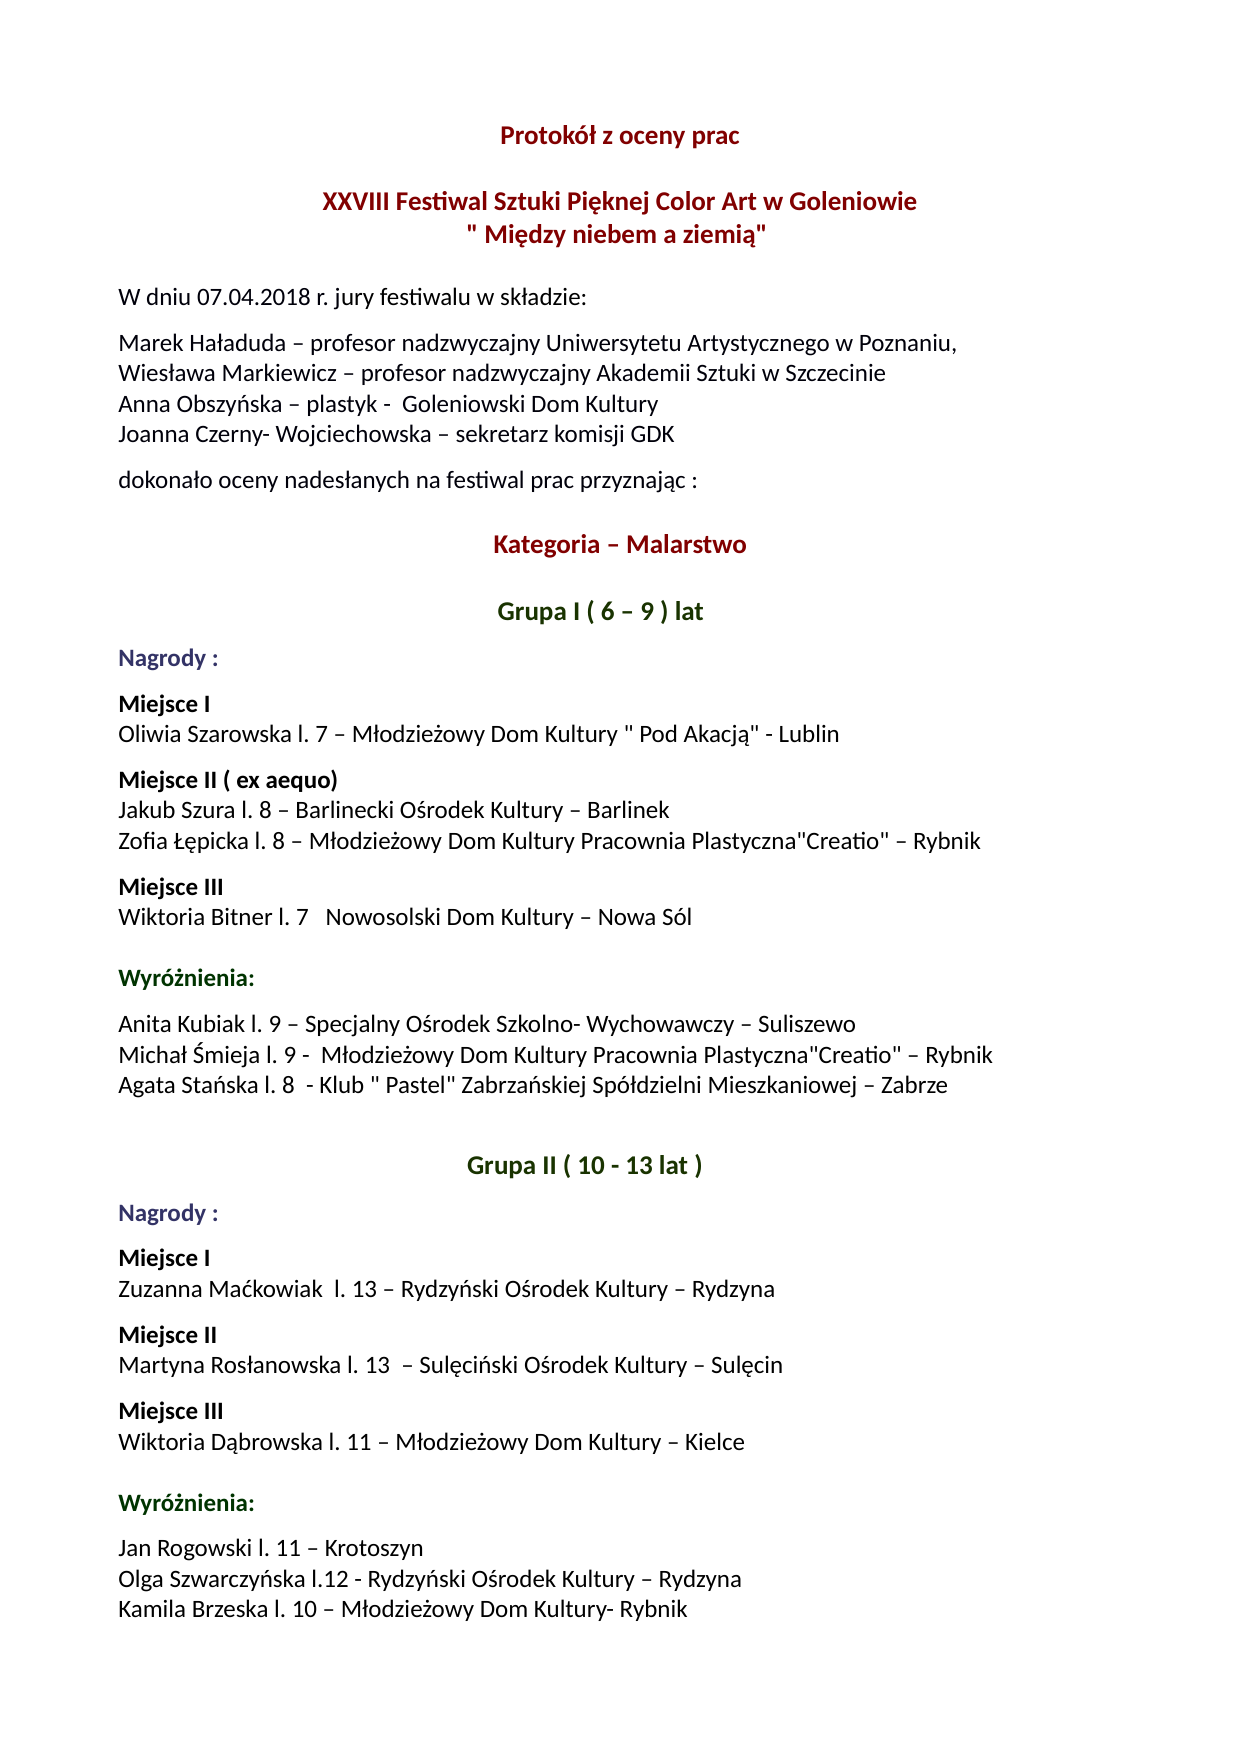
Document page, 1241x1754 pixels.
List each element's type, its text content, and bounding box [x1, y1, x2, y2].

text Michał Śmieja l. 9 - Młodzieżowy Dom Kultury Pracownia Plastyczna"Creatio" – Rybnik [118, 1039, 1122, 1069]
text dokonało oceny nadesłanych na festiwal prac przyznając : [118, 464, 1122, 494]
text Agata Stańska l. 8 - Klub " Pastel" Zabrzańskiej Spółdzielni Mieszkaniowej – Zabrze [118, 1069, 1122, 1100]
text Marek Haładuda – profesor nadzwyczajny Uniwersytetu Artystycznego w Poznaniu, [118, 327, 1122, 357]
text Nagrody : [118, 642, 1122, 672]
text Martyna Rosłanowska l. 13 – Sulęciński Ośrodek Kultury – Sulęcin [118, 1349, 1122, 1380]
text Wyróżnienia: [118, 963, 1122, 993]
text Grupa II ( 10 - 13 lat ) [118, 1148, 1122, 1181]
text Miejsce II ( ex aequo) [118, 764, 1122, 795]
text Anita Kubiak l. 9 – Specjalny Ośrodek Szkolno- Wychowawczy – Suliszewo [118, 1008, 1122, 1039]
text Miejsce I [118, 688, 1122, 718]
text Wiesława Markiewicz – profesor nadzwyczajny Akademii Sztuki w Szczecinie [118, 357, 1122, 388]
text Anna Obszyńska – plastyk - Goleniowski Dom Kultury [118, 388, 1122, 418]
text XXVIII Festiwal Sztuki Pięknej Color Art w Goleniowie [118, 184, 1122, 217]
text Olga Szwarczyńska l.12 - Rydzyński Ośrodek Kultury – Rydzyna [118, 1563, 1122, 1594]
text Jan Rogowski l. 11 – Krotoszyn [118, 1533, 1122, 1563]
text Oliwia Szarowska l. 7 – Młodzieżowy Dom Kultury " Pod Akacją" - Lublin [118, 718, 1122, 749]
text Joanna Czerny- Wojciechowska – sekretarz komisji GDK [118, 418, 1122, 449]
text Wiktoria Bitner l. 7 Nowosolski Dom Kultury – Nowa Sól [118, 902, 1122, 932]
text " Między niebem a ziemią" [118, 217, 1122, 250]
text Kamila Brzeska l. 10 – Młodzieżowy Dom Kultury- Rybnik [118, 1594, 1122, 1624]
text Zofia Łępicka l. 8 – Młodzieżowy Dom Kultury Pracownia Plastyczna"Creatio" – Rybnik [118, 825, 1122, 856]
text Zuzanna Maćkowiak l. 13 – Rydzyński Ośrodek Kultury – Rydzyna [118, 1273, 1122, 1303]
text Kategoria – Malarstwo [118, 528, 1122, 561]
text Miejsce III [118, 871, 1122, 902]
text Protokół z oceny prac [118, 118, 1122, 151]
text Wiktoria Dąbrowska l. 11 – Młodzieżowy Dom Kultury – Kielce [118, 1426, 1122, 1456]
text Miejsce I [118, 1242, 1122, 1273]
text Grupa I ( 6 – 9 ) lat [118, 594, 1122, 627]
text Wyróżnienia: [118, 1487, 1122, 1517]
text Jakub Szura l. 8 – Barlinecki Ośrodek Kultury – Barlinek [118, 795, 1122, 825]
text Nagrody : [118, 1197, 1122, 1227]
text Miejsce II [118, 1319, 1122, 1349]
text W dniu 07.04.2018 r. jury festiwalu w składzie: [118, 281, 1122, 311]
text Miejsce III [118, 1395, 1122, 1426]
